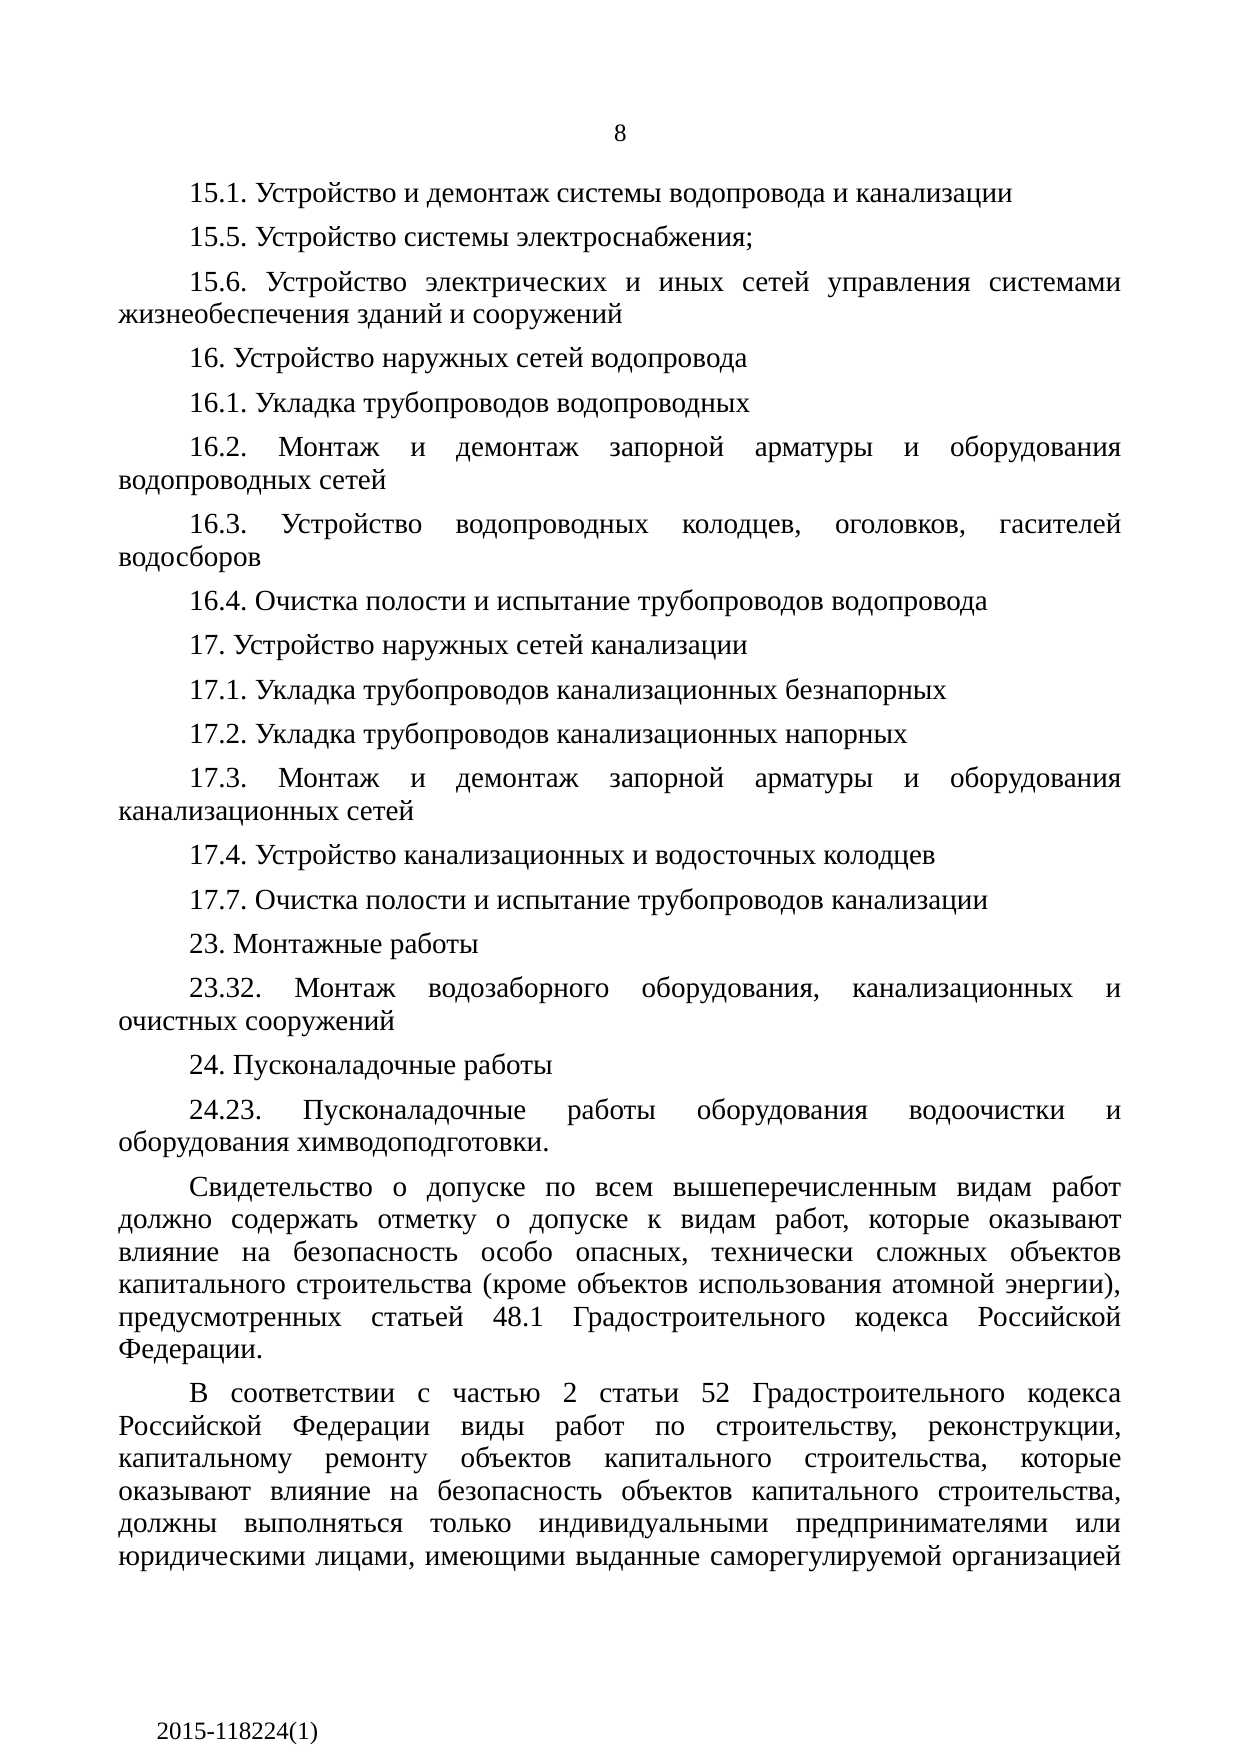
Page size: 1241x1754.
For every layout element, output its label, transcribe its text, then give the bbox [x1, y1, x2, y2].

text 17.2. Укладка трубопроводов канализационных напорных [118, 718, 1122, 750]
text 24. Пусконаладочные работы [118, 1049, 1122, 1081]
text 16. Устройство наружных сетей водопровода [118, 342, 1122, 374]
text 24.23. Пусконаладочные работы оборудования водоочистки и оборудования химводоподготовки. [118, 1093, 1122, 1158]
text 23. Монтажные работы [118, 928, 1122, 960]
text 16.1. Укладка трубопроводов водопроводных [118, 386, 1122, 419]
text 17.4. Устройство канализационных и водосточных колодцев [118, 839, 1122, 871]
text 16.4. Очистка полости и испытание трубопроводов водопровода [118, 584, 1122, 617]
text 17.3. Монтаж и демонтаж запорной арматуры и оборудования канализационных сетей [118, 762, 1122, 827]
text 23.32. Монтаж водозаборного оборудования, канализационных и очистных сооружений [118, 972, 1122, 1037]
text 17. Устройство наружных сетей канализации [118, 629, 1122, 661]
text 15.6. Устройство электрических и иных сетей управления системами жизнеобеспечения зданий и сооружений [118, 265, 1122, 330]
text 16.2. Монтаж и демонтаж запорной арматуры и оборудования водопроводных сетей [118, 431, 1122, 496]
text 17.7. Очистка полости и испытание трубопроводов канализации [118, 883, 1122, 916]
text В соответствии с частью 2 статьи 52 Градостроительного кодекса Российской Федерации виды работ по строительству, реконструкции, капитальному ремонту объектов капитального строительства, которые оказывают влияние на безопасность объектов капитального строительства, должны выполняться только индивидуальными предпринимателями или юридическими лицами, имеющими выданные саморегулируемой организацией [118, 1377, 1122, 1572]
text 17.1. Укладка трубопроводов канализационных безнапорных [118, 673, 1122, 706]
text Свидетельство о допуске по всем вышеперечисленным видам работ должно содержать отметку о допуске к видам работ, которые оказывают влияние на безопасность особо опасных, технически сложных объектов капитального строительства (кроме объектов использования атомной энергии), предусмотренных статьей 48.1 Градостроительного кодекса Российской Федерации. [118, 1170, 1122, 1365]
text 15.1. Устройство и демонтаж системы водопровода и канализации [118, 176, 1122, 209]
text 15.5. Устройство системы электроснабжения; [118, 221, 1122, 253]
text 16.3. Устройство водопроводных колодцев, оголовков, гасителей водосборов [118, 508, 1122, 573]
